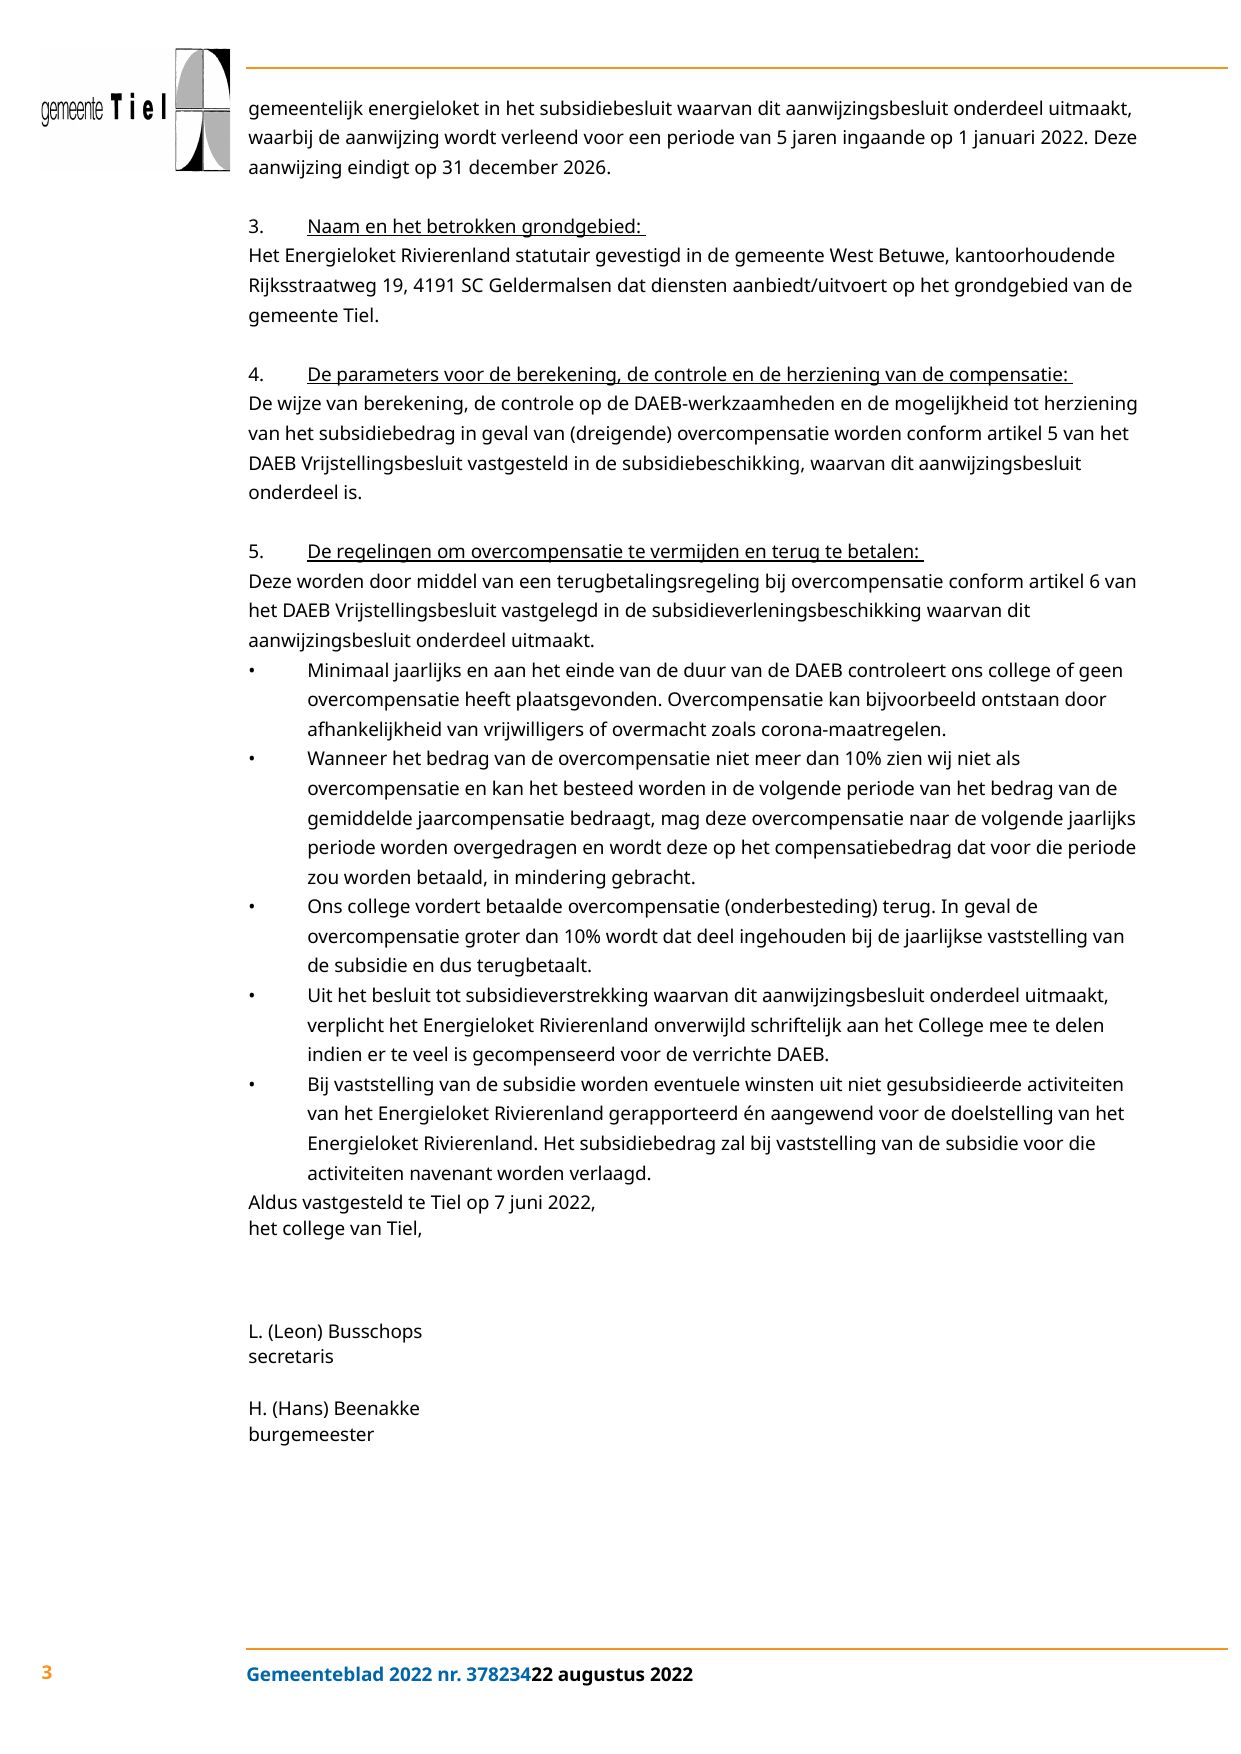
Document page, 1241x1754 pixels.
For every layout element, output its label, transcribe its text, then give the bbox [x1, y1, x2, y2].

text De wijze van berekening, de controle op de DAEB-werkzaamheden en de mogelijkheid tot herziening van het subsidiebedrag in geval van (dreigende) overcompensatie worden conform artikel 5 van het DAEB Vrijstellingsbesluit vastgesteld in de subsidiebeschikking, waarvan dit aanwijzingsbesluit onderdeel is. [248, 391, 1152, 505]
list Minimaal jaarlijks en aan het einde van de duur van de DAEB controleert ons college of geen overcompensatie heeft plaatsgevonden. Overcompensatie kan bijvoorbeeld ontstaan door afhankelijkheid van vrijwilligers of overmacht zoals corona-maatregelen. [248, 657, 1152, 742]
list Wanneer het bedrag van de overcompensatie niet meer dan 10% zien wij niet als overcompensatie en kan het besteed worden in de volgende periode van het bedrag van de gemiddelde jaarcompensatie bedraagt, mag deze overcompensatie naar de volgende jaarlijks periode worden overgedragen en wordt deze op het compensatiebedrag dat voor die periode zou worden betaald, in mindering gebracht. [248, 746, 1152, 890]
list De parameters voor de berekening, de controle en de herziening van de compensatie: [248, 361, 1152, 387]
text Aldus vastgesteld te Tiel op 7 juni 2022, [248, 1189, 1152, 1215]
list De regelingen om overcompensatie te vermijden en terug te betalen: [248, 538, 1152, 564]
text het college van Tiel, [248, 1215, 1152, 1241]
list Naam en het betrokken grondgebied: [248, 213, 1152, 239]
text Het Energieloket Rivierenland statutair gevestigd in de gemeente West Betuwe, kantoorhoudende Rijksstraatweg 19, 4191 SC Geldermalsen dat diensten aanbiedt/uitvoert op het grondgebied van de gemeente Tiel. [248, 243, 1152, 328]
list Uit het besluit tot subsidieverstrekking waarvan dit aanwijzingsbesluit onderdeel uitmaakt, verplicht het Energieloket Rivierenland onverwijld schriftelijk aan het College mee te delen indien er te veel is gecompenseerd voor de verrichte DAEB. [248, 982, 1152, 1067]
text gemeentelijk energieloket in het subsidiebesluit waarvan dit aanwijzingsbesluit onderdeel uitmaakt, waarbij de aanwijzing wordt verleend voor een periode van 5 jaren ingaande op 1 januari 2022. Deze aanwijzing eindigt op 31 december 2026. [248, 95, 1152, 180]
text secretaris [248, 1344, 1152, 1369]
text Deze worden door middel van een terugbetalingsregeling bij overcompensatie conform artikel 6 van het DAEB Vrijstellingsbesluit vastgelegd in de subsidieverleningsbeschikking waarvan dit aanwijzingsbesluit onderdeel uitmaakt. [248, 568, 1152, 653]
list Ons college vordert betaalde overcompensatie (onderbesteding) terug. In geval de overcompensatie groter dan 10% wordt dat deel ingehouden bij de jaarlijkse vaststelling van de subsidie en dus terugbetaalt. [248, 893, 1152, 978]
text L. (Leon) Busschops [248, 1318, 1152, 1344]
text burgemeester [248, 1421, 1152, 1447]
list Bij vaststelling van de subsidie worden eventuele winsten uit niet gesubsidieerde activiteiten van het Energieloket Rivierenland gerapporteerd én aangewend voor de doelstelling van het Energieloket Rivierenland. Het subsidiebedrag zal bij vaststelling van de subsidie voor die activiteiten navenant worden verlaagd. [248, 1071, 1152, 1186]
text H. (Hans) Beenakke [248, 1395, 1152, 1421]
picture [41, 47, 231, 172]
